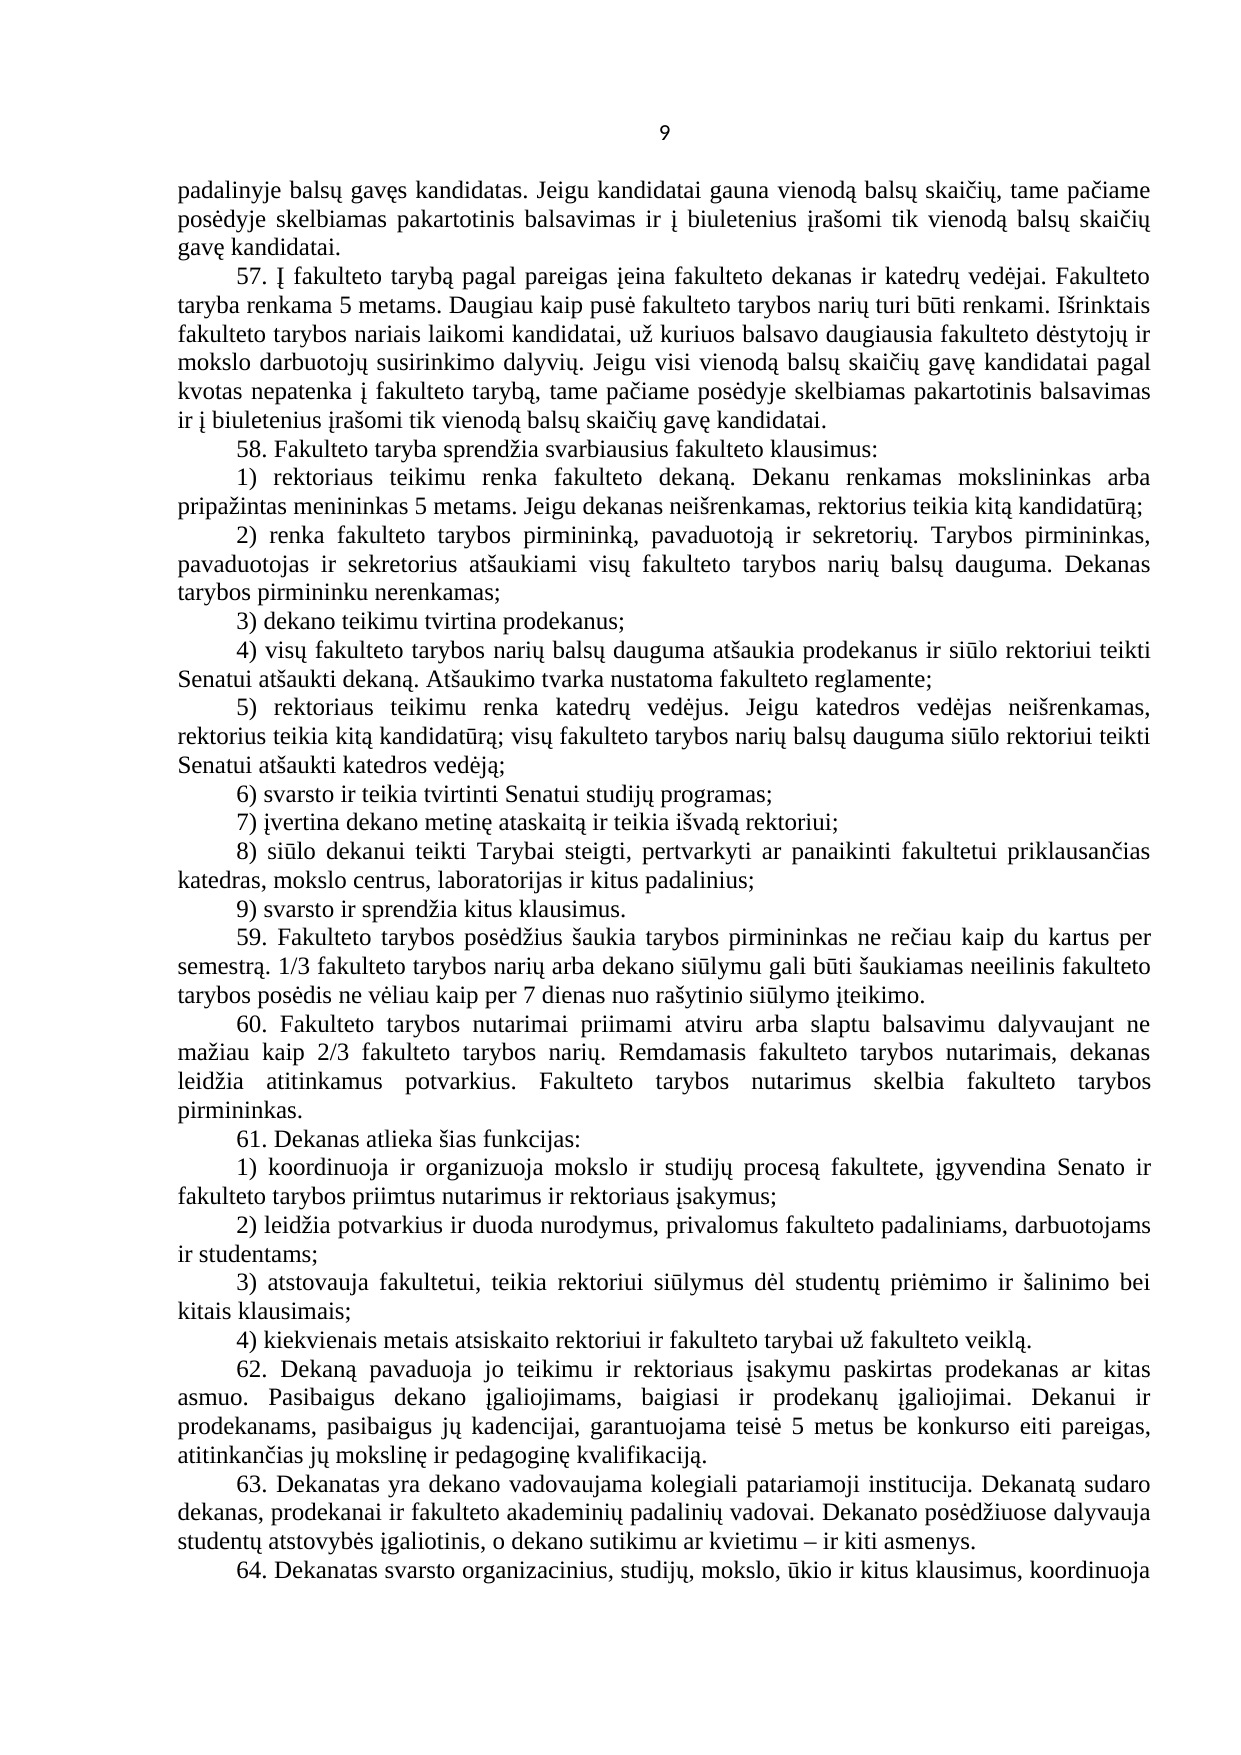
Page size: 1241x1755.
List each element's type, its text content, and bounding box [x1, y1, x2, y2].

text 6) svarsto ir teikia tvirtinti Senatui studijų programas; [177, 779, 1152, 807]
text 60. Fakulteto tarybos nutarimai priimami atviru arba slaptu balsavimu dalyvaujant ne mažiau kaip 2/3 fakulteto tarybos narių. Remdamasis fakulteto tarybos nutarimais, dekanas leidžia atitinkamus potvarkius. Fakulteto tarybos nutarimus skelbia fakulteto tarybos pirmininkas. [177, 1009, 1152, 1124]
text 8) siūlo dekanui teikti Tarybai steigti, pertvarkyti ar panaikinti fakultetui priklausančias katedras, mokslo centrus, laboratorijas ir kitus padalinius; [177, 836, 1152, 894]
text 7) įvertina dekano metinę ataskaitą ir teikia išvadą rektoriui; [177, 807, 1152, 836]
text padalinyje balsų gavęs kandidatas. Jeigu kandidatai gauna vienodą balsų skaičių, tame pačiame posėdyje skelbiamas pakartotinis balsavimas ir į biuletenius įrašomi tik vienodą balsų skaičių gavę kandidatai. [177, 175, 1152, 261]
text 1) rektoriaus teikimu renka fakulteto dekaną. Dekanu renkamas mokslininkas arba pripažintas menininkas 5 metams. Jeigu dekanas neišrenkamas, rektorius teikia kitą kandidatūrą; [177, 462, 1152, 520]
text 61. Dekanas atlieka šias funkcijas: [177, 1124, 1152, 1152]
text 64. Dekanatas svarsto organizacinius, studijų, mokslo, ūkio ir kitus klausimus, koordinuoja [177, 1555, 1152, 1584]
text 3) dekano teikimu tvirtina prodekanus; [177, 606, 1152, 635]
text 4) visų fakulteto tarybos narių balsų dauguma atšaukia prodekanus ir siūlo rektoriui teikti Senatui atšaukti dekaną. Atšaukimo tvarka nustatoma fakulteto reglamente; [177, 635, 1152, 692]
text 59. Fakulteto tarybos posėdžius šaukia tarybos pirmininkas ne rečiau kaip du kartus per semestrą. 1/3 fakulteto tarybos narių arba dekano siūlymu gali būti šaukiamas neeilinis fakulteto tarybos posėdis ne vėliau kaip per 7 dienas nuo rašytinio siūlymo įteikimo. [177, 922, 1152, 1009]
text 1) koordinuoja ir organizuoja mokslo ir studijų procesą fakultete, įgyvendina Senato ir fakulteto tarybos priimtus nutarimus ir rektoriaus įsakymus; [177, 1152, 1152, 1210]
text 57. Į fakulteto tarybą pagal pareigas įeina fakulteto dekanas ir katedrų vedėjai. Fakulteto taryba renkama 5 metams. Daugiau kaip pusė fakulteto tarybos narių turi būti renkami. Išrinktais fakulteto tarybos nariais laikomi kandidatai, už kuriuos balsavo daugiausia fakulteto dėstytojų ir mokslo darbuotojų susirinkimo dalyvių. Jeigu visi vienodą balsų skaičių gavę kandidatai pagal kvotas nepatenka į fakulteto tarybą, tame pačiame posėdyje skelbiamas pakartotinis balsavimas ir į biuletenius įrašomi tik vienodą balsų skaičių gavę kandidatai. [177, 261, 1152, 434]
text 2) leidžia potvarkius ir duoda nurodymus, privalomus fakulteto padaliniams, darbuotojams ir studentams; [177, 1210, 1152, 1267]
text 2) renka fakulteto tarybos pirmininką, pavaduotoją ir sekretorių. Tarybos pirmininkas, pavaduotojas ir sekretorius atšaukiami visų fakulteto tarybos narių balsų dauguma. Dekanas tarybos pirmininku nerenkamas; [177, 520, 1152, 606]
text 3) atstovauja fakultetui, teikia rektoriui siūlymus dėl studentų priėmimo ir šalinimo bei kitais klausimais; [177, 1267, 1152, 1325]
text 9) svarsto ir sprendžia kitus klausimus. [177, 894, 1152, 922]
text 4) kiekvienais metais atsiskaito rektoriui ir fakulteto tarybai už fakulteto veiklą. [177, 1325, 1152, 1354]
text 5) rektoriaus teikimu renka katedrų vedėjus. Jeigu katedros vedėjas neišrenkamas, rektorius teikia kitą kandidatūrą; visų fakulteto tarybos narių balsų dauguma siūlo rektoriui teikti Senatui atšaukti katedros vedėją; [177, 692, 1152, 779]
text 62. Dekaną pavaduoja jo teikimu ir rektoriaus įsakymu paskirtas prodekanas ar kitas asmuo. Pasibaigus dekano įgaliojimams, baigiasi ir prodekanų įgaliojimai. Dekanui ir prodekanams, pasibaigus jų kadencijai, garantuojama teisė 5 metus be konkurso eiti pareigas, atitinkančias jų mokslinę ir pedagoginę kvalifikaciją. [177, 1354, 1152, 1469]
text 58. Fakulteto taryba sprendžia svarbiausius fakulteto klausimus: [177, 434, 1152, 462]
text 63. Dekanatas yra dekano vadovaujama kolegiali patariamoji institucija. Dekanatą sudaro dekanas, prodekanai ir fakulteto akademinių padalinių vadovai. Dekanato posėdžiuose dalyvauja studentų atstovybės įgaliotinis, o dekano sutikimu ar kvietimu – ir kiti asmenys. [177, 1469, 1152, 1555]
